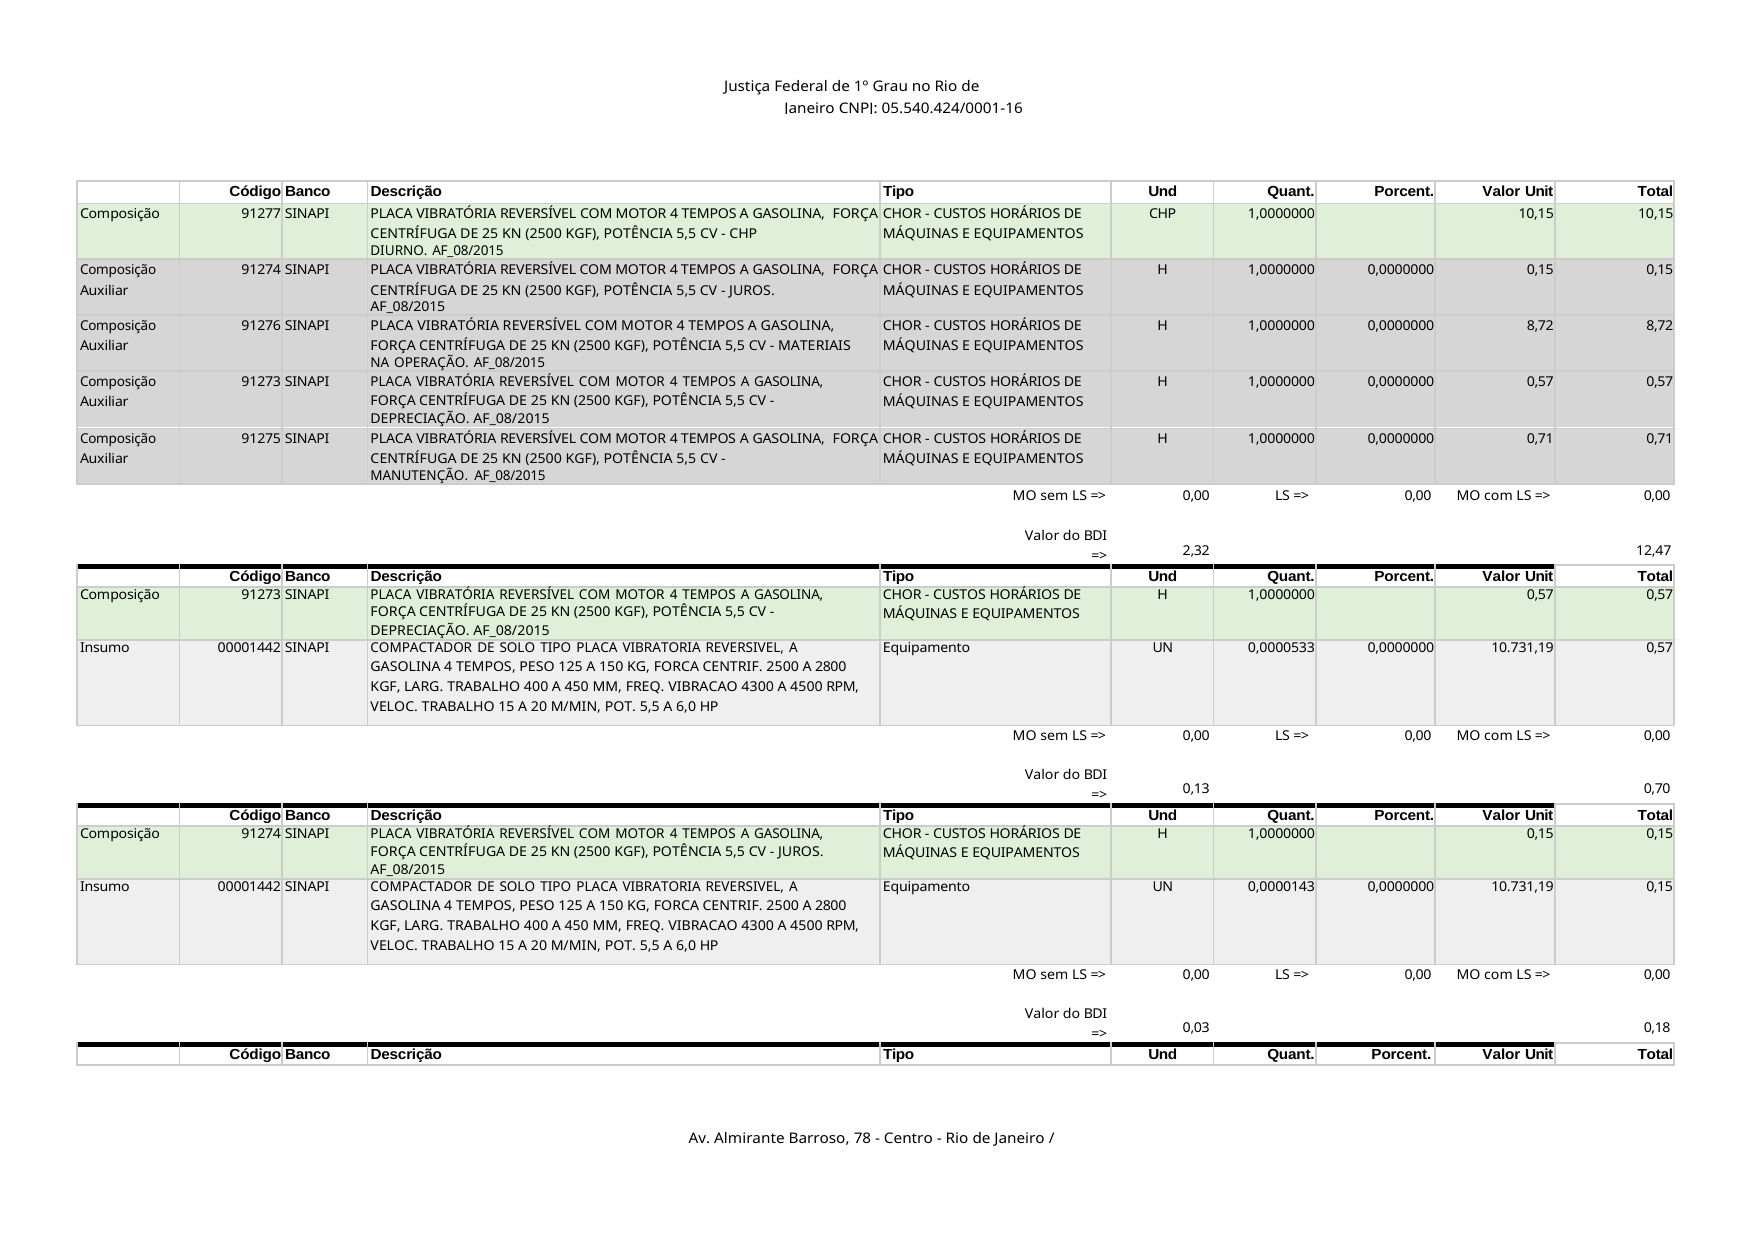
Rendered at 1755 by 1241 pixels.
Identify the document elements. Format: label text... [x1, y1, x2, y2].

table_cell PLACA VIBRATÓRIA REVERSÍVEL COM MOTOR 4 TEMPOS A GASOLINA, FORÇA CENTRÍFUGA DE 25 KN (2500 KGF), POTÊNCIA 5,5 CV - DEPRECIAÇÃO. AF_08/2015 [368, 372, 879, 427]
table_header Quant. [1214, 569, 1315, 586]
table_header Und [1112, 808, 1213, 825]
table_header [78, 569, 179, 586]
table_header Descrição [368, 808, 879, 825]
table_cell 0,0000533 [1214, 641, 1315, 725]
table_header Código [180, 1047, 281, 1064]
table_cell UN [1112, 880, 1213, 964]
table_cell 0,0000000 [1317, 372, 1434, 427]
table_cell 0,57 [1556, 372, 1673, 427]
table_header [78, 182, 179, 202]
table_cell SINAPI [283, 641, 367, 725]
table_header Valor Unit [1436, 808, 1554, 825]
table_cell CHOR - CUSTOS HORÁRIOS DE MÁQUINAS E EQUIPAMENTOS [881, 204, 1110, 258]
table_header Valor Unit [1436, 1047, 1554, 1064]
table_cell Composição [78, 588, 179, 639]
table_cell SINAPI [283, 880, 367, 964]
text Valor do BDI [74, 526, 1107, 544]
table_cell 91274 [180, 827, 281, 878]
table_cell H [1112, 260, 1213, 314]
table_header Porcent. [1317, 1047, 1434, 1064]
table_cell CHP [1112, 204, 1213, 258]
table_cell 0,0000000 [1317, 429, 1434, 483]
table_header Código [180, 808, 281, 825]
table_cell 1,0000000 [1214, 827, 1315, 878]
table_cell 1,0000000 [1214, 204, 1315, 258]
table_cell 00001442 [180, 880, 281, 964]
text Valor do BDI [74, 764, 1107, 783]
table_cell 1,0000000 [1214, 260, 1315, 314]
text => [74, 546, 1107, 564]
table_cell CHOR - CUSTOS HORÁRIOS DE MÁQUINAS E EQUIPAMENTOS [881, 429, 1110, 483]
table_cell SINAPI [283, 827, 367, 878]
table_cell SINAPI [283, 429, 367, 483]
text Valor do BDI [74, 1003, 1107, 1022]
table_cell PLACA VIBRATÓRIA REVERSÍVEL COM MOTOR 4 TEMPOS A GASOLINA, FORÇA CENTRÍFUGA DE 25 KN (2500 KGF), POTÊNCIA 5,5 CV - JUROS. AF_08/2015 [368, 260, 879, 314]
table_cell Insumo [78, 880, 179, 964]
table_cell 1,0000000 [1214, 429, 1315, 483]
text MO sem LS => 0,00 LS => 0,00 MO com LS => 0,00 [1012, 965, 1680, 984]
table_cell SINAPI [283, 372, 367, 427]
table_header Total [1556, 182, 1673, 202]
table_cell UN [1112, 641, 1213, 725]
text 2,32 12,47 [1182, 541, 1680, 560]
table_cell CHOR - CUSTOS HORÁRIOS DE MÁQUINAS E EQUIPAMENTOS [881, 372, 1110, 427]
table_header Banco [283, 569, 367, 586]
table_header [78, 808, 179, 825]
table_header Porcent. [1317, 569, 1434, 586]
table_cell 0,57 [1556, 641, 1673, 725]
table_cell PLACA VIBRATÓRIA REVERSÍVEL COM MOTOR 4 TEMPOS A GASOLINA, FORÇA CENTRÍFUGA DE 25 KN (2500 KGF), POTÊNCIA 5,5 CV - CHP DIURNO. AF_08/2015 [368, 204, 879, 258]
table_header Valor Unit [1436, 569, 1554, 586]
table_cell 0,57 [1436, 588, 1554, 639]
table_cell 91274 [180, 260, 281, 314]
table_cell Composição Auxiliar [78, 429, 179, 483]
table_header Código [180, 182, 281, 202]
table_cell 1,0000000 [1214, 316, 1315, 370]
table_cell 0,71 [1556, 429, 1673, 483]
table_cell H [1112, 827, 1213, 878]
table_cell 0,0000000 [1317, 880, 1434, 964]
table_header Tipo [881, 569, 1110, 586]
table_cell 91273 [180, 588, 281, 639]
table_cell SINAPI [283, 260, 367, 314]
table_cell 0,71 [1436, 429, 1554, 483]
table_cell 0,0000000 [1317, 316, 1434, 370]
table_cell 0,57 [1556, 588, 1673, 639]
table_cell 91277 [180, 204, 281, 258]
table_cell H [1112, 372, 1213, 427]
table_cell Composição Auxiliar [78, 372, 179, 427]
table_cell Insumo [78, 641, 179, 725]
table_cell [1317, 588, 1434, 639]
table_cell 0,15 [1436, 260, 1554, 314]
table_cell 0,15 [1556, 260, 1673, 314]
table_cell 8,72 [1436, 316, 1554, 370]
table_header Banco [283, 182, 367, 202]
table_header Descrição [368, 1047, 879, 1064]
table_cell 91276 [180, 316, 281, 370]
table_header Código [180, 569, 281, 586]
table_header Quant. [1214, 808, 1315, 825]
table_cell 10,15 [1556, 204, 1673, 258]
table_cell 0,15 [1436, 827, 1554, 878]
table_cell SINAPI [283, 316, 367, 370]
table_cell 10.731,19 [1436, 641, 1554, 725]
table_cell COMPACTADOR DE SOLO TIPO PLACA VIBRATORIA REVERSIVEL, A GASOLINA 4 TEMPOS, PESO 125 A 150 KG, FORCA CENTRIF. 2500 A 2800 KGF, LARG. TRABALHO 400 A 450 MM, FREQ. VIBRACAO 4300 A 4500 RPM, VELOC. TRABALHO 15 A 20 M/MIN, POT. 5,5 A 6,0 HP [368, 880, 879, 964]
table_header Valor Unit [1436, 182, 1554, 202]
table_cell PLACA VIBRATÓRIA REVERSÍVEL COM MOTOR 4 TEMPOS A GASOLINA, FORÇA CENTRÍFUGA DE 25 KN (2500 KGF), POTÊNCIA 5,5 CV - MATERIAIS NA OPERAÇÃO. AF_08/2015 [368, 316, 879, 370]
text MO sem LS => 0,00 LS => 0,00 MO com LS => 0,00 [1012, 726, 1680, 745]
table_header Descrição [368, 182, 879, 202]
table_cell SINAPI [283, 588, 367, 639]
table_cell COMPACTADOR DE SOLO TIPO PLACA VIBRATORIA REVERSIVEL, A GASOLINA 4 TEMPOS, PESO 125 A 150 KG, FORCA CENTRIF. 2500 A 2800 KGF, LARG. TRABALHO 400 A 450 MM, FREQ. VIBRACAO 4300 A 4500 RPM, VELOC. TRABALHO 15 A 20 M/MIN, POT. 5,5 A 6,0 HP [368, 641, 879, 725]
table_header Und [1112, 1047, 1213, 1064]
table_cell 91275 [180, 429, 281, 483]
table_header Tipo [881, 1047, 1110, 1064]
text => [74, 785, 1107, 803]
table_cell 0,57 [1436, 372, 1554, 427]
table_cell 1,0000000 [1214, 372, 1315, 427]
table_cell Equipamento [881, 641, 1110, 725]
table_header Und [1112, 182, 1213, 202]
table_cell Composição Auxiliar [78, 260, 179, 314]
text 0,03 0,18 [1182, 1018, 1680, 1036]
table_cell 0,15 [1556, 827, 1673, 878]
table_cell 0,0000000 [1317, 260, 1434, 314]
table_header Descrição [368, 569, 879, 586]
text 0,13 0,70 [1182, 779, 1680, 797]
table_cell 10,15 [1436, 204, 1554, 258]
table_cell Equipamento [881, 880, 1110, 964]
table_cell 8,72 [1556, 316, 1673, 370]
table_cell CHOR - CUSTOS HORÁRIOS DE MÁQUINAS E EQUIPAMENTOS [881, 260, 1110, 314]
table_cell 91273 [180, 372, 281, 427]
table_cell CHOR - CUSTOS HORÁRIOS DE MÁQUINAS E EQUIPAMENTOS [881, 316, 1110, 370]
table_cell SINAPI [283, 204, 367, 258]
table_cell PLACA VIBRATÓRIA REVERSÍVEL COM MOTOR 4 TEMPOS A GASOLINA, FORÇA CENTRÍFUGA DE 25 KN (2500 KGF), POTÊNCIA 5,5 CV - MANUTENÇÃO. AF_08/2015 [368, 429, 879, 483]
table_cell 1,0000000 [1214, 588, 1315, 639]
table_cell PLACA VIBRATÓRIA REVERSÍVEL COM MOTOR 4 TEMPOS A GASOLINA, FORÇA CENTRÍFUGA DE 25 KN (2500 KGF), POTÊNCIA 5,5 CV - DEPRECIAÇÃO. AF_08/2015 [368, 588, 879, 639]
table_cell PLACA VIBRATÓRIA REVERSÍVEL COM MOTOR 4 TEMPOS A GASOLINA, FORÇA CENTRÍFUGA DE 25 KN (2500 KGF), POTÊNCIA 5,5 CV - JUROS. AF_08/2015 [368, 827, 879, 878]
table_header Und [1112, 569, 1213, 586]
table_header Porcent. [1317, 182, 1434, 202]
text MO sem LS => 0,00 LS => 0,00 MO com LS => 0,00 [1012, 486, 1680, 504]
table_cell H [1112, 588, 1213, 639]
table_cell 00001442 [180, 641, 281, 725]
table_header Total [1556, 805, 1673, 825]
table_header Tipo [881, 808, 1110, 825]
table_cell H [1112, 429, 1213, 483]
table_header Tipo [881, 182, 1110, 202]
table_header Quant. [1214, 182, 1315, 202]
table_cell Composição [78, 204, 179, 258]
table_header Quant. [1214, 1047, 1315, 1064]
table_cell 10.731,19 [1436, 880, 1554, 964]
table_cell 0,15 [1556, 880, 1673, 964]
table_cell CHOR - CUSTOS HORÁRIOS DE MÁQUINAS E EQUIPAMENTOS [881, 588, 1110, 639]
table_header Total [1556, 566, 1673, 586]
table_header Banco [283, 808, 367, 825]
table_header [78, 1047, 179, 1064]
table_cell CHOR - CUSTOS HORÁRIOS DE MÁQUINAS E EQUIPAMENTOS [881, 827, 1110, 878]
table_cell H [1112, 316, 1213, 370]
table_cell Composição [78, 827, 179, 878]
table_header Banco [283, 1047, 367, 1064]
table_cell 0,0000000 [1317, 641, 1434, 725]
table_cell [1317, 204, 1434, 258]
table_cell [1317, 827, 1434, 878]
table_cell Composição Auxiliar [78, 316, 179, 370]
text => [74, 1024, 1107, 1042]
table_cell 0,0000143 [1214, 880, 1315, 964]
table_header Porcent. [1317, 808, 1434, 825]
table_header Total [1556, 1044, 1673, 1064]
